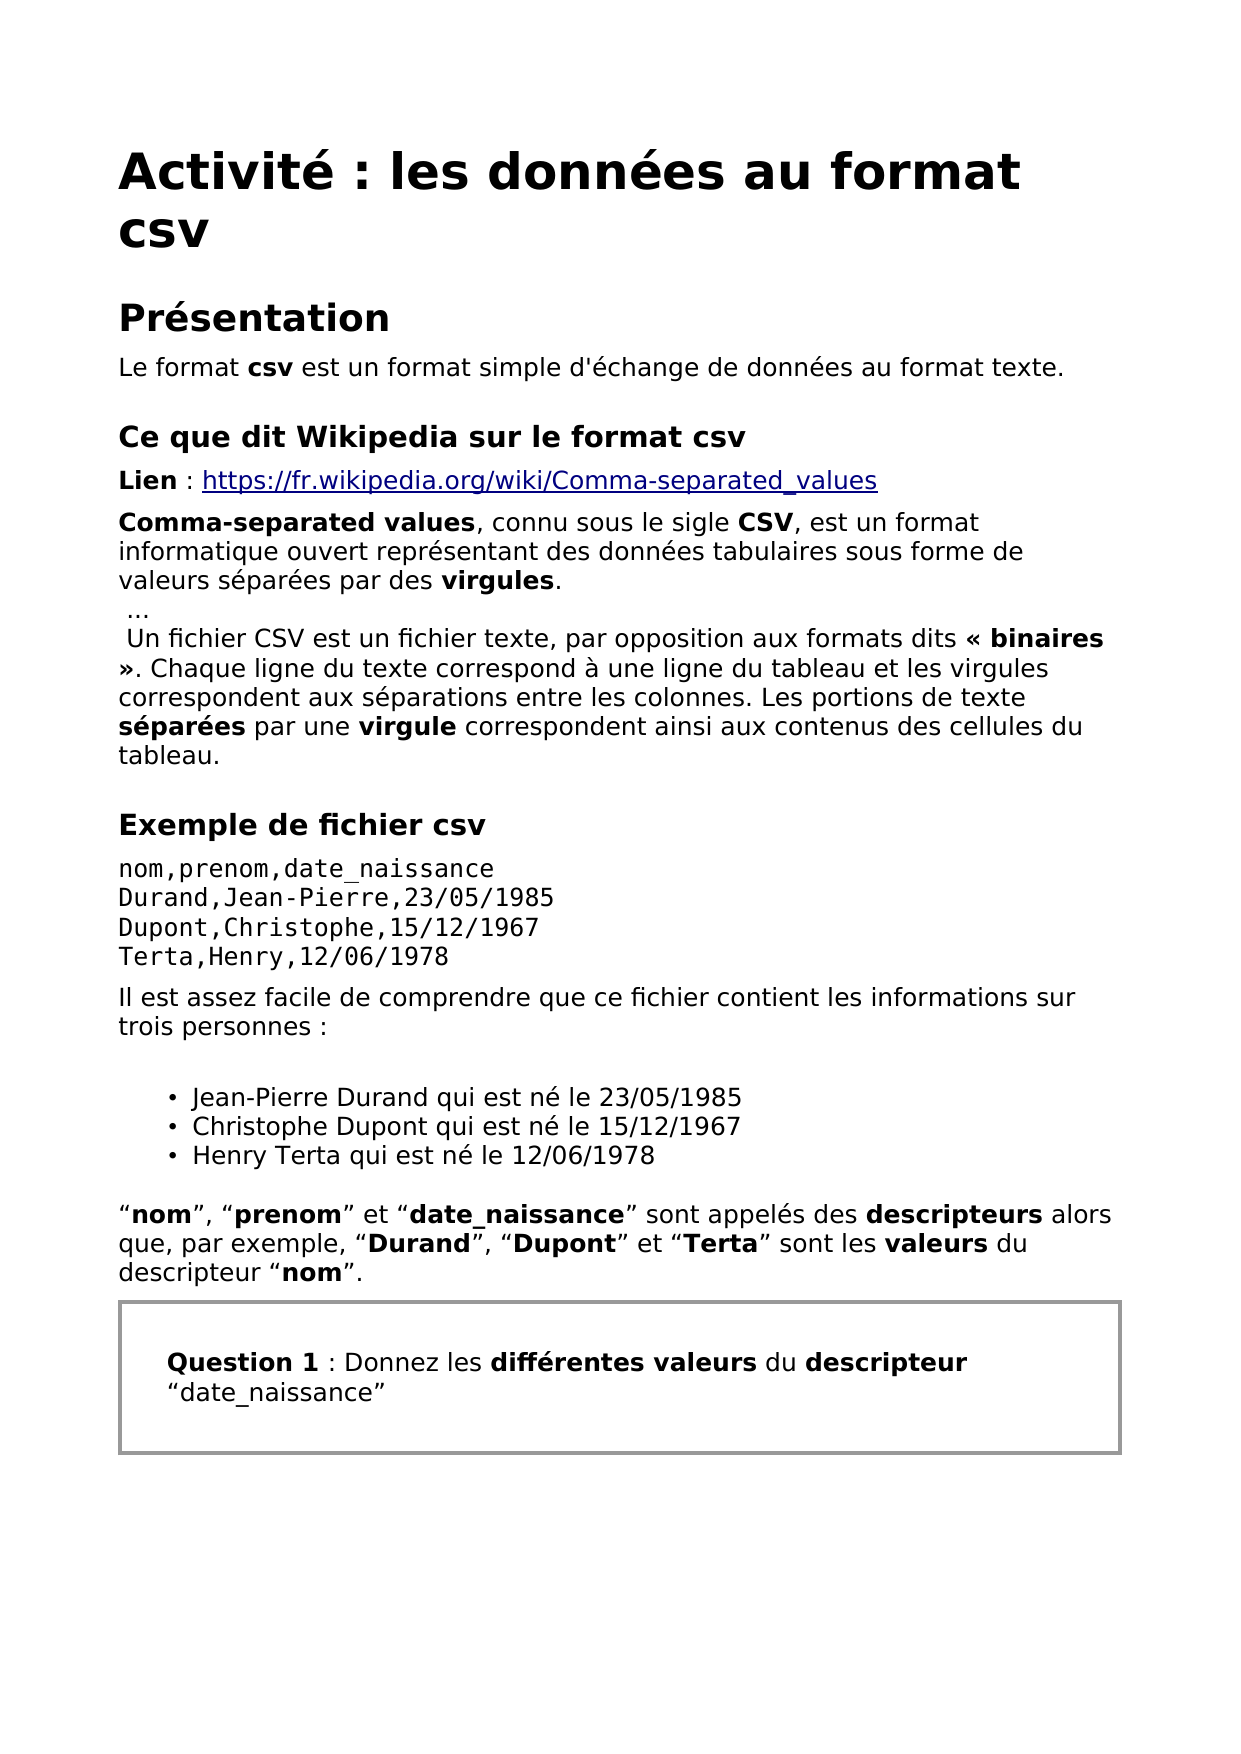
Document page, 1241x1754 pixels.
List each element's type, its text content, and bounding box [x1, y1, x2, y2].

list Christophe Dupont qui est né le 15/12/1967 [177, 1112, 1122, 1142]
list Henry Terta qui est né le 12/06/1978 [177, 1142, 1122, 1171]
text Le format csv est un format simple d'échange de données au format texte. [118, 353, 1122, 382]
list Jean-Pierre Durand qui est né le 23/05/1985 [177, 1083, 1122, 1112]
text Comma-separated values, connu sous le sigle CSV, est un format informatique ouvert représentant des données tabulaires sous forme de valeurs séparées par des virgules. ... Un fichier CSV est un fichier texte, par opposition aux formats dits « binaires ». Chaque ligne du texte correspond à une ligne du tableau et les virgules correspondent aux séparations entre les colonnes. Les portions de texte séparées par une virgule correspondent ainsi aux contenus des cellules du tableau. [118, 508, 1122, 771]
subtitle Ce que dit Wikipedia sur le format csv [118, 420, 1122, 454]
subtitle Exemple de fichier csv [118, 808, 1122, 842]
table_header Question 1 : Donnez les différentes valeurs du descripteur “date_naissance” [131, 1313, 1109, 1442]
text “nom”, “prenom” et “date_naissance” sont appelés des descripteurs alors que, par exemple, “Durand”, “Dupont” et “Terta” sont les valeurs du descripteur “nom”. [118, 1200, 1122, 1288]
text nom,prenom,date_naissance Durand,Jean-Pierre,23/05/1985 Dupont,Christophe,15/12/1967 Terta,Henry,12/06/1978 [118, 854, 1122, 971]
text Il est assez facile de comprendre que ce fichier contient les informations sur trois personnes : [118, 983, 1122, 1041]
subtitle Activité : les données au format csv [118, 143, 1122, 259]
subtitle Présentation [118, 297, 1122, 341]
text Lien : https://fr.wikipedia.org/wiki/Comma-separated_values [118, 466, 1122, 496]
